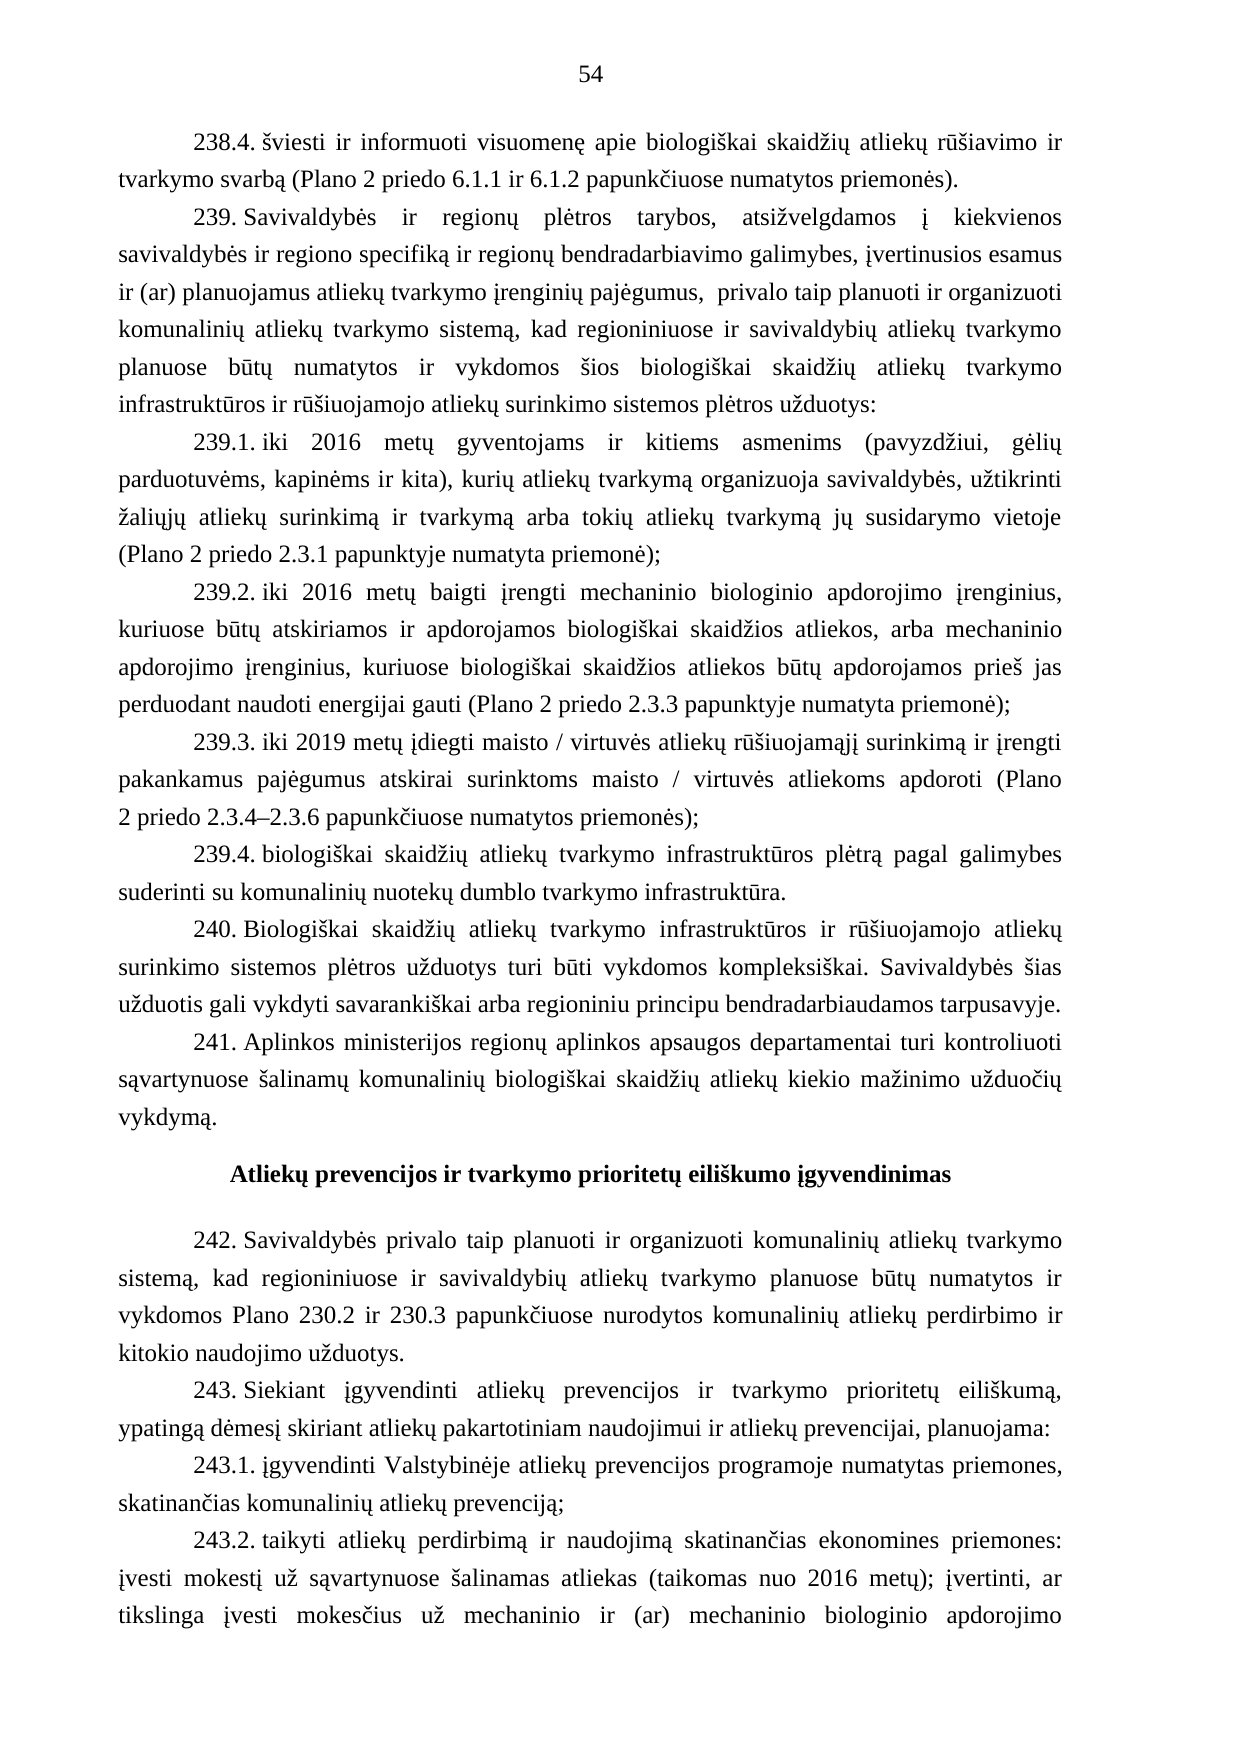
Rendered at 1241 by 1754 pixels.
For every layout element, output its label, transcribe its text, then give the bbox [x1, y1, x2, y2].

text 239.1. iki 2016 metų gyventojams ir kitiems asmenims (pavyzdžiui, gėlių parduotuvėms, kapinėms ir kita), kurių atliekų tvarkymą organizuoja savivaldybės, užtikrinti žaliųjų atliekų surinkimą ir tvarkymą arba tokių atliekų tvarkymą jų susidarymo vietoje (Plano 2 priedo 2.3.1 papunktyje numatyta priemonė); [118, 418, 1063, 568]
text 238.4. šviesti ir informuoti visuomenę apie biologiškai skaidžių atliekų rūšiavimo ir tvarkymo svarbą (Plano 2 priedo 6.1.1 ir 6.1.2 papunkčiuose numatytos priemonės). [118, 118, 1063, 193]
text 239.2. iki 2016 metų baigti įrengti mechaninio biologinio apdorojimo įrenginius, kuriuose būtų atskiriamos ir apdorojamos biologiškai skaidžios atliekos, arba mechaninio apdorojimo įrenginius, kuriuose biologiškai skaidžios atliekos būtų apdorojamos prieš jas perduodant naudoti energijai gauti (Plano 2 priedo 2.3.3 papunktyje numatyta priemonė); [118, 568, 1063, 718]
text 240. Biologiškai skaidžių atliekų tvarkymo infrastruktūros ir rūšiuojamojo atliekų surinkimo sistemos plėtros užduotys turi būti vykdomos kompleksiškai. Savivaldybės šias užduotis gali vykdyti savarankiškai arba regioniniu principu bendradarbiaudamos tarpusavyje. [118, 906, 1063, 1018]
text Atliekų prevencijos ir tvarkymo prioritetų eiliškumo įgyvendinimas [118, 1159, 1063, 1188]
text 242. Savivaldybės privalo taip planuoti ir organizuoti komunalinių atliekų tvarkymo sistemą, kad regioniniuose ir savivaldybių atliekų tvarkymo planuose būtų numatytos ir vykdomos Plano 230.2 ir 230.3 papunkčiuose nurodytos komunalinių atliekų perdirbimo ir kitokio naudojimo užduotys. [118, 1217, 1063, 1367]
text 239. Savivaldybės ir regionų plėtros tarybos, atsižvelgdamos į kiekvienos savivaldybės ir regiono specifiką ir regionų bendradarbiavimo galimybes, įvertinusios esamus ir (ar) planuojamus atliekų tvarkymo įrenginių pajėgumus, privalo taip planuoti ir organizuoti komunalinių atliekų tvarkymo sistemą, kad regioniniuose ir savivaldybių atliekų tvarkymo planuose būtų numatytos ir vykdomos šios biologiškai skaidžių atliekų tvarkymo infrastruktūros ir rūšiuojamojo atliekų surinkimo sistemos plėtros užduotys: [118, 193, 1063, 418]
text 241. Aplinkos ministerijos regionų aplinkos apsaugos departamentai turi kontroliuoti sąvartynuose šalinamų komunalinių biologiškai skaidžių atliekų kiekio mažinimo užduočių vykdymą. [118, 1018, 1063, 1131]
text 243. Siekiant įgyvendinti atliekų prevencijos ir tvarkymo prioritetų eiliškumą, ypatingą dėmesį skiriant atliekų pakartotiniam naudojimui ir atliekų prevencijai, planuojama: [118, 1367, 1063, 1442]
text 239.4. biologiškai skaidžių atliekų tvarkymo infrastruktūros plėtrą pagal galimybes suderinti su komunalinių nuotekų dumblo tvarkymo infrastruktūra. [118, 831, 1063, 906]
text 239.3. iki 2019 metų įdiegti maisto / virtuvės atliekų rūšiuojamąjį surinkimą ir įrengti pakankamus pajėgumus atskirai surinktoms maisto / virtuvės atliekoms apdoroti (Plano 2 priedo 2.3.4–2.3.6 papunkčiuose numatytos priemonės); [118, 718, 1063, 831]
text 243.2. taikyti atliekų perdirbimą ir naudojimą skatinančias ekonomines priemones: įvesti mokestį už sąvartynuose šalinamas atliekas (taikomas nuo 2016 metų); įvertinti, ar tikslinga įvesti mokesčius už mechaninio ir (ar) mechaninio biologinio apdorojimo [118, 1517, 1063, 1629]
text 243.1. įgyvendinti Valstybinėje atliekų prevencijos programoje numatytas priemones, skatinančias komunalinių atliekų prevenciją; [118, 1442, 1063, 1517]
